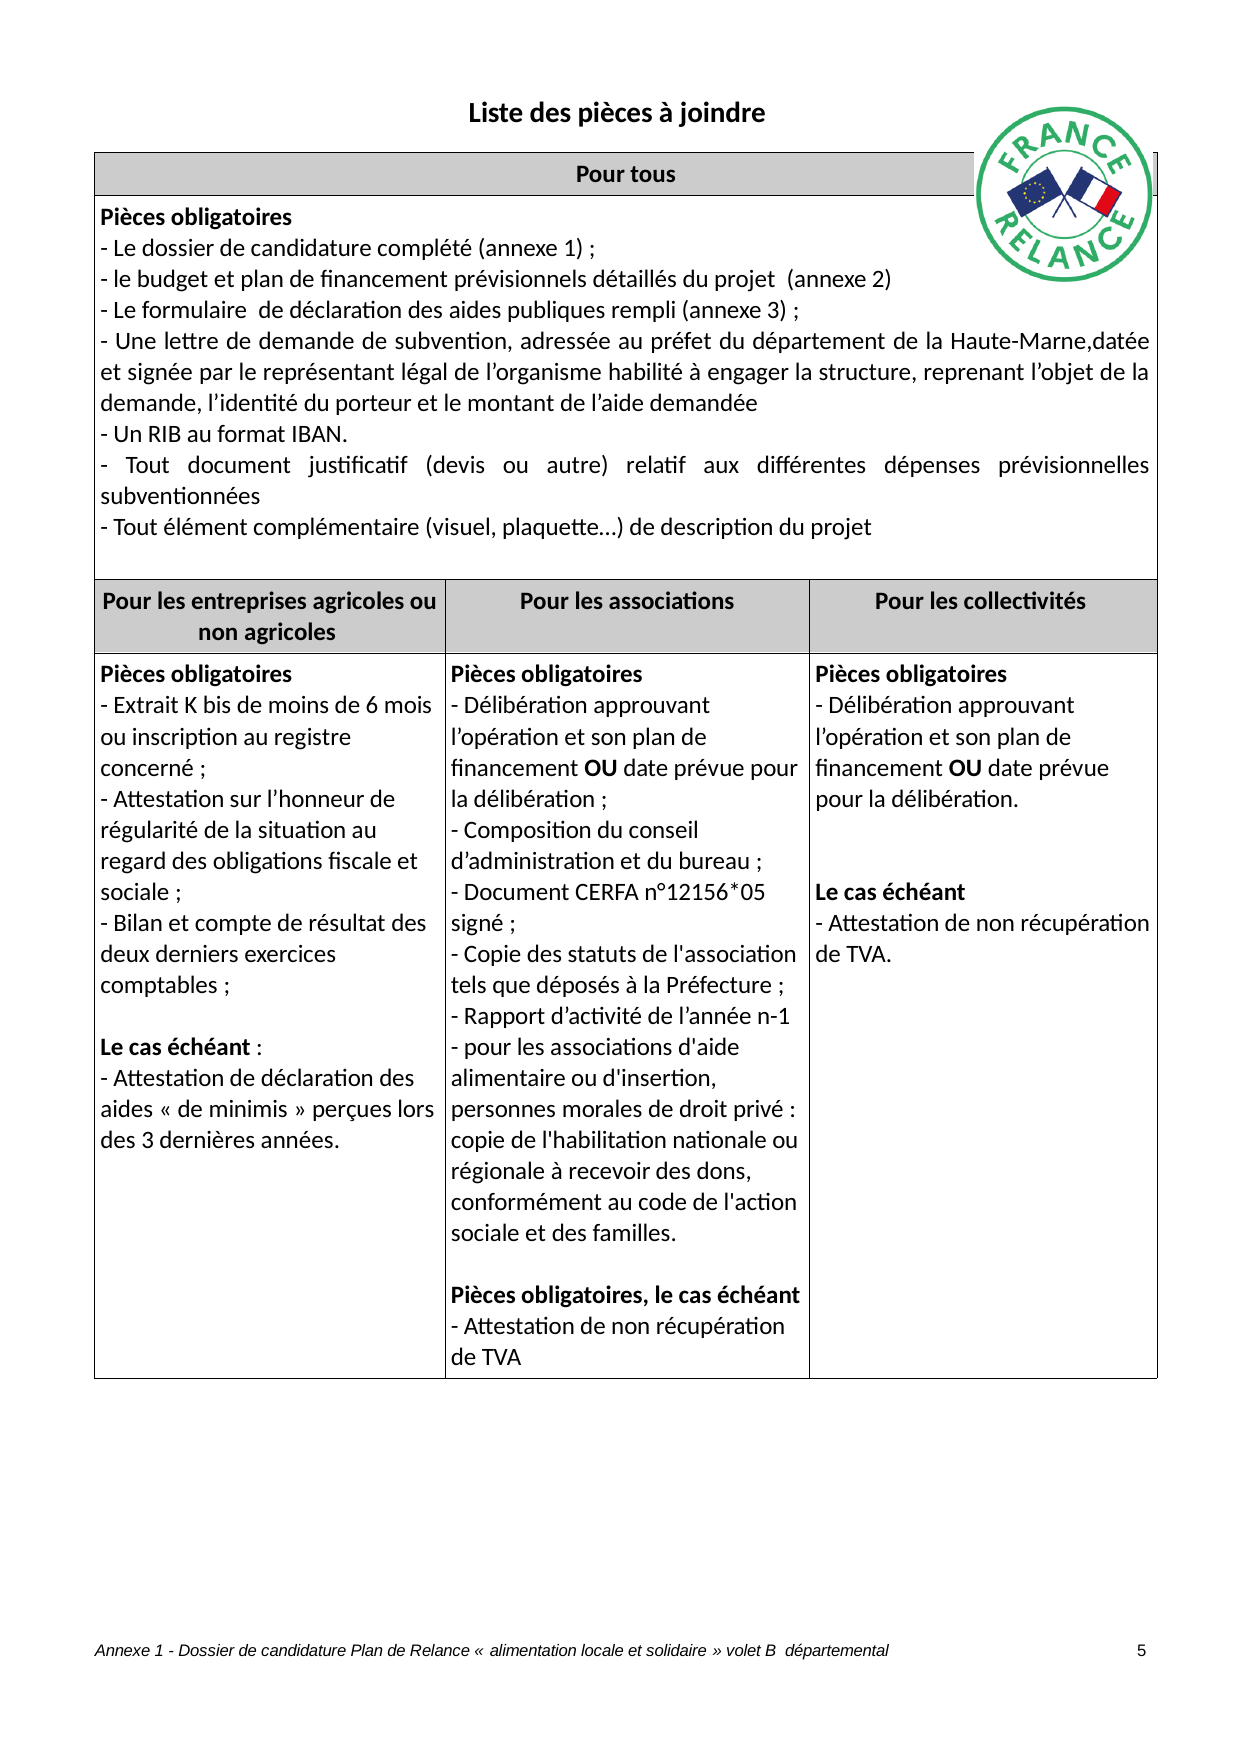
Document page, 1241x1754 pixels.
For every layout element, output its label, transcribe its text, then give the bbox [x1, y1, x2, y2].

table_cell Pour les collectivités [810, 580, 1157, 652]
table_cell Pièces obligatoires - Délibération approuvant l’opération et son plan de financement OU date prévue pour la délibération ; - Composition du conseil d’administration et du bureau ; - Document CERFA n°12156*05 signé ; - Copie des statuts de l'association tels que déposés à la Préfecture ; - Rapport d’activité de l’année n-1 - pour les associations d'aide alimentaire ou d'insertion, personnes morales de droit privé : copie de l'habilitation nationale ou régionale à recevoir des dons, conformément au code de l'action sociale et des familles. Pièces obligatoires, le cas échéant - Attestation de non récupération de TVA [446, 654, 809, 1378]
table_cell Pièces obligatoires - Le dossier de candidature complété (annexe 1) ; - le budget et plan de financement prévisionnels détaillés du projet (annexe 2) - Le formulaire de déclaration des aides publiques rempli (annexe 3) ; - Une lettre de demande de subvention, adressée au préfet du département de la Haute-Marne,datée et signée par le représentant légal de l’organisme habilité à engager la structure, reprenant l’objet de la demande, l’identité du porteur et le montant de l’aide demandée - Un RIB au format IBAN. - Tout document justificatif (devis ou autre) relatif aux différentes dépenses prévisionnelles subventionnées - Tout élément complémentaire (visuel, plaquette…) de description du projet [95, 196, 1157, 579]
text Liste des pièces à joindre [94, 94, 1146, 130]
table_cell Pour les entreprises agricoles ou non agricoles [95, 580, 445, 652]
table_header Pour tous [95, 153, 974, 195]
table_cell Pièces obligatoires - Extrait K bis de moins de 6 mois ou inscription au registre concerné ; - Attestation sur l’honneur de régularité de la situation au regard des obligations fiscale et sociale ; - Bilan et compte de résultat des deux derniers exercices comptables ; Le cas échéant : - Attestation de déclaration des aides « de minimis » perçues lors des 3 dernières années. [95, 654, 445, 1378]
table_cell Pour les associations [446, 580, 809, 652]
table_cell Pièces obligatoires - Délibération approuvant l’opération et son plan de financement OU date prévue pour la délibération. Le cas échéant - Attestation de non récupération de TVA. [810, 654, 1157, 1378]
picture [974, 105, 1153, 282]
